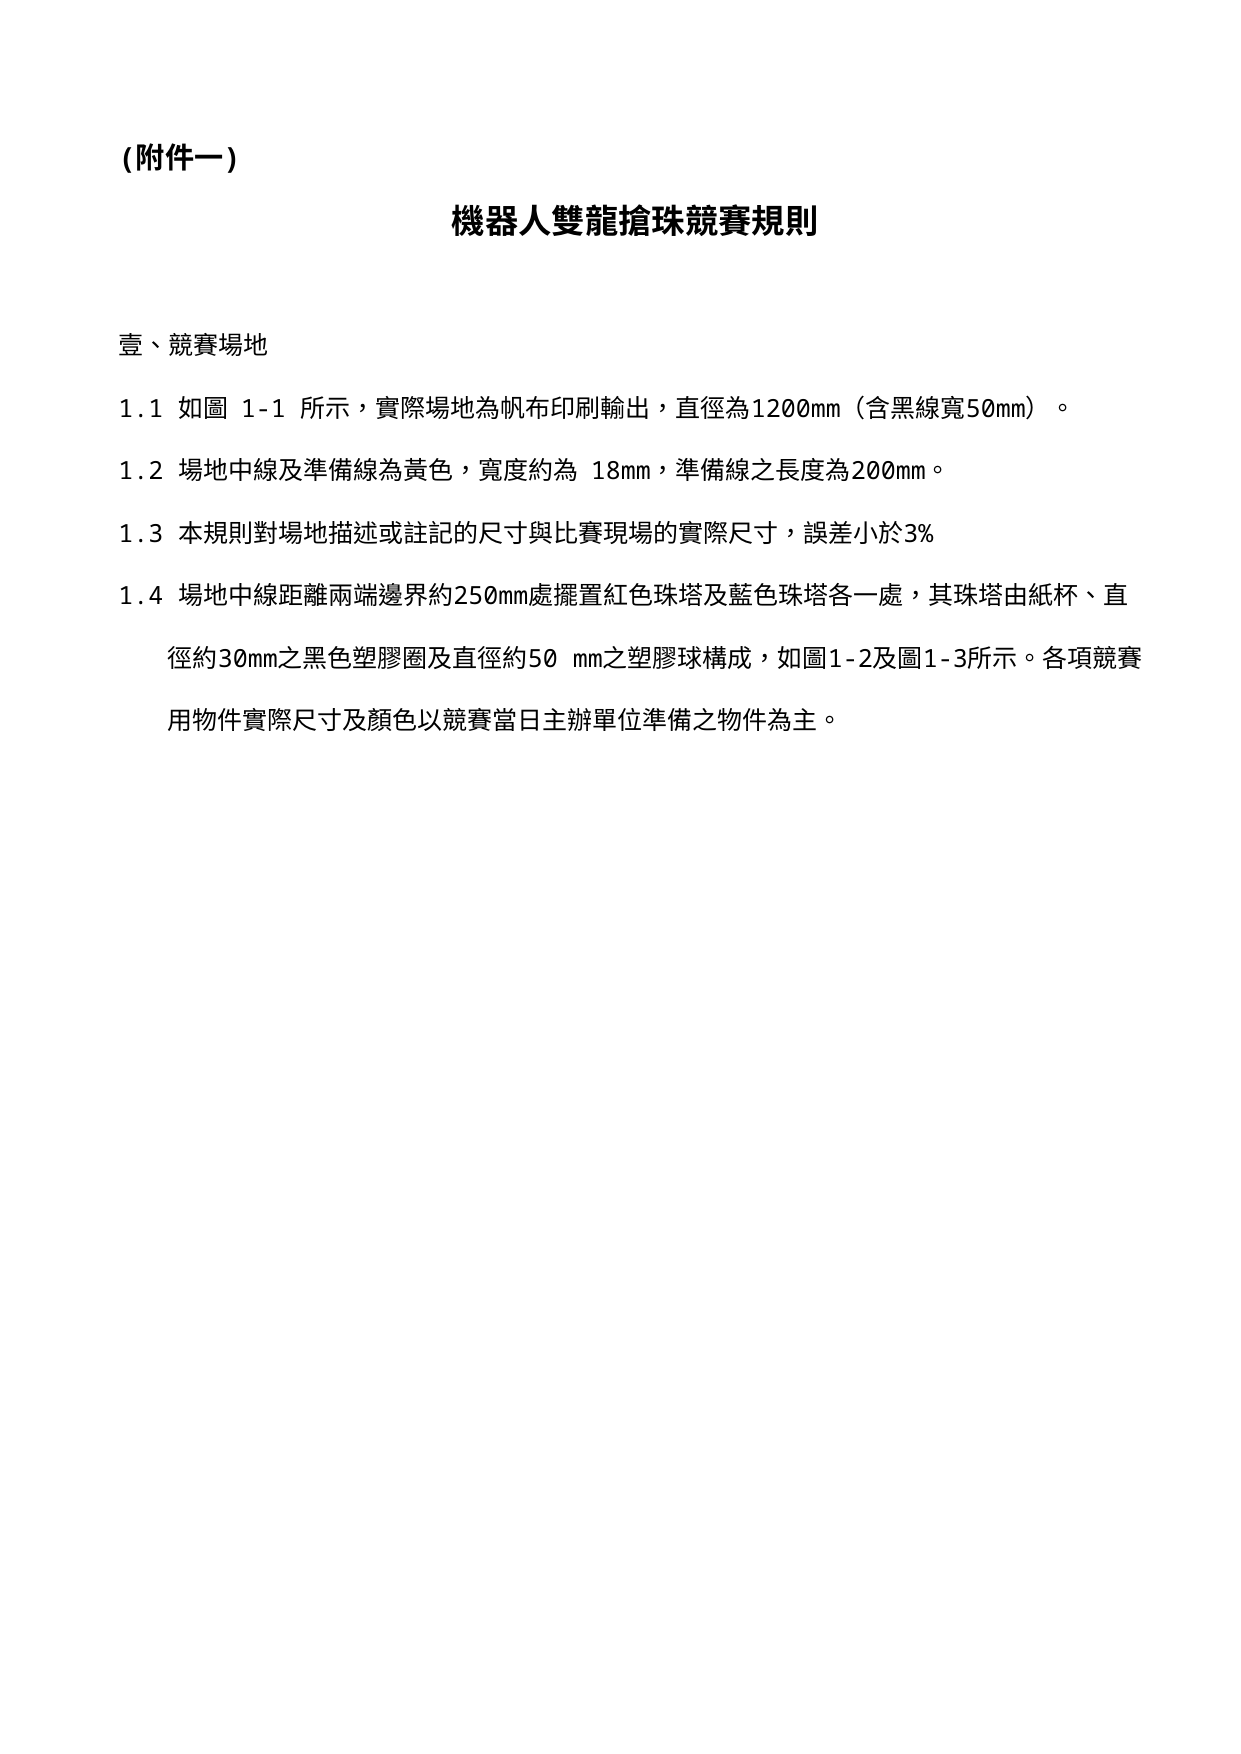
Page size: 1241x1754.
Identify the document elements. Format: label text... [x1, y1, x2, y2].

text 1.3 本規則對場地描述或註記的尺寸與比賽現場的實際尺寸，誤差小於3% [118, 490, 1152, 552]
text 機器人雙龍搶珠競賽規則 [118, 177, 1152, 240]
text 1.2 場地中線及準備線為黃色，寬度約為 18mm，準備線之長度為200mm。 [118, 427, 1152, 490]
text (附件一) [118, 115, 1152, 177]
text 1.1 如圖 1-1 所示，實際場地為帆布印刷輸出，直徑為1200mm（含黑線寬50mm）。 [118, 365, 1152, 427]
text 壹、競賽場地 [118, 302, 1152, 365]
text 1.4 場地中線距離兩端邊界約250mm處擺置紅色珠塔及藍色珠塔各一處，其珠塔由紙杯、直徑約30mm之黑色塑膠圈及直徑約50 mm之塑膠球構成，如圖1-2及圖1-3所示。各項競賽用物件實際尺寸及顏色以競賽當日主辦單位準備之物件為主。 [118, 552, 1152, 740]
